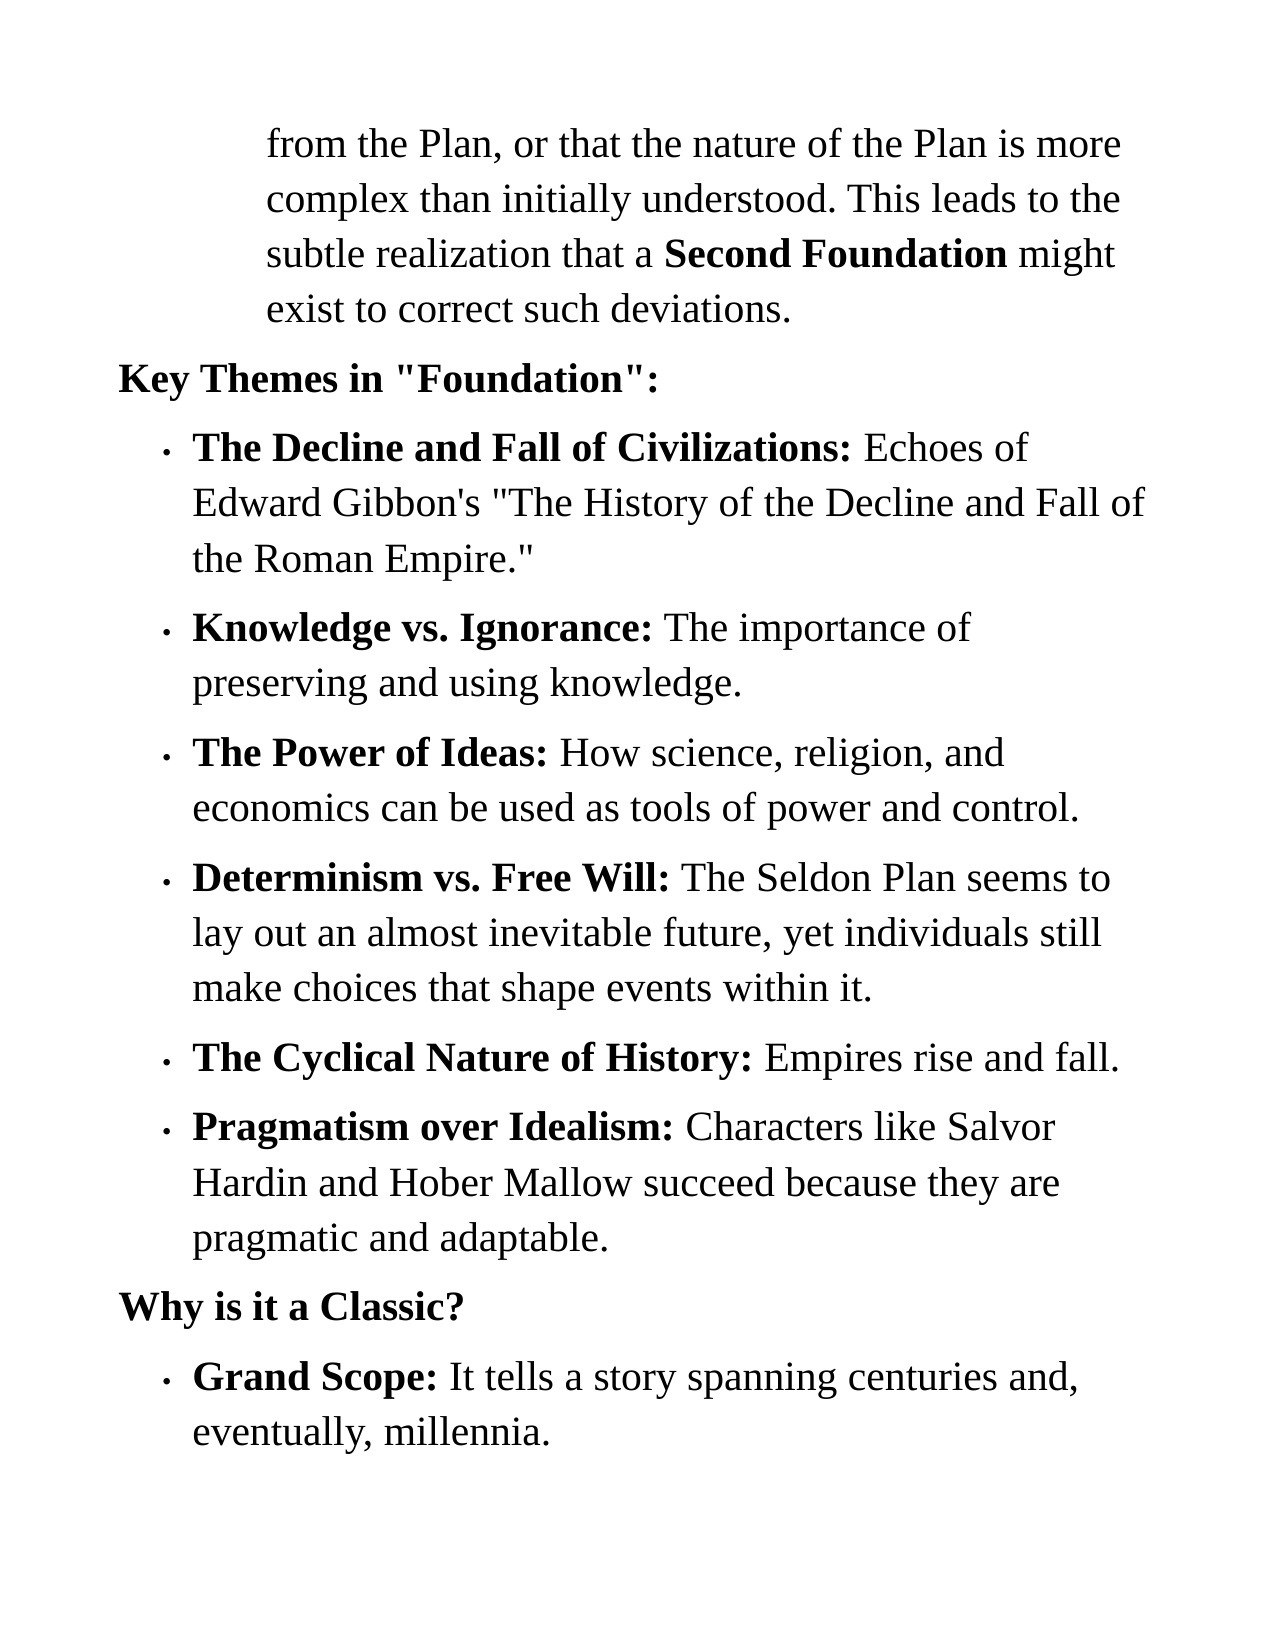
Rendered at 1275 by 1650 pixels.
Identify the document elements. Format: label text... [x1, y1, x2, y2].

text Key Themes in "Foundation": [118, 353, 1157, 401]
text Why is it a Classic? [118, 1282, 1157, 1330]
list The Cyclical Nature of History: Empires rise and fall. [162, 1032, 1157, 1080]
list Pragmatism over Idealism: Characters like Salvor Hardin and Hober Mallow succeed because they are pragmatic and adaptable. [162, 1102, 1157, 1260]
list from the Plan, or that the nature of the Plan is more complex than initially understood. This leads to the subtle realization that a Second Foundation might exist to correct such deviations. [236, 118, 1157, 331]
list The Decline and Fall of Civilizations: Echoes of Edward Gibbon's "The History of the Decline and Fall of the Roman Empire." [162, 423, 1157, 581]
list Knowledge vs. Ignorance: The importance of preserving and using knowledge. [162, 603, 1157, 706]
list The Power of Ideas: How science, religion, and economics can be used as tools of power and control. [162, 727, 1157, 831]
list Determinism vs. Free Will: The Seldon Plan seems to lay out an almost inevitable future, yet individuals still make choices that shape events within it. [162, 852, 1157, 1010]
list Grand Scope: It tells a story spanning centuries and, eventually, millennia. [162, 1351, 1157, 1454]
